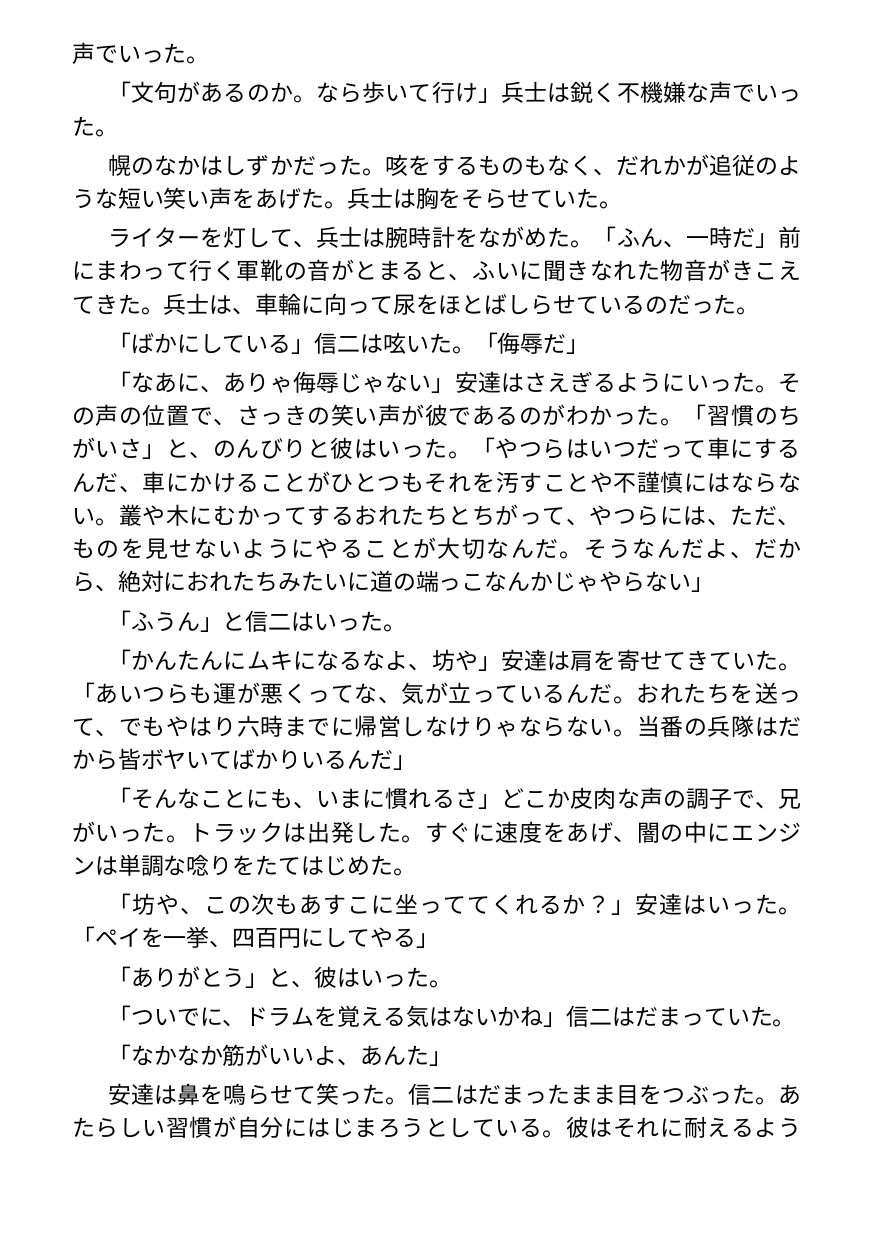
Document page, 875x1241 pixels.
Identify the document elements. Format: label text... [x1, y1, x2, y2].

text ライターを灯して、兵士は腕時計をながめた。「ふん、一時だ」前にまわって行く軍靴の音がとまると、ふいに聞きなれた物音がきこえてきた。兵士は、車輪に向って尿をほとばしらせているのだった。 [72, 220, 802, 320]
text 「ついでに、ドラムを覚える気はないかね」信二はだまっていた。 [72, 998, 802, 1032]
text 「なかなか筋がいいよ、あんた」 [72, 1038, 802, 1071]
text 「ばかにしている」信二は呟いた。「侮辱だ」 [72, 326, 802, 359]
text 「かんたんにムキになるなよ、坊や」安達は肩を寄せてきていた。「あいつらも運が悪くってな、気が立っているんだ。おれたちを送って、でもやはり六時までに帰営しなけりゃならない。当番の兵隊はだから皆ボヤいてばかりいるんだ」 [72, 642, 802, 775]
text 「ふうん」と信二はいった。 [72, 603, 802, 637]
text 「文句があるのか。なら歩いて行け」兵士は鋭く不機嫌な声でいった。 [72, 75, 802, 142]
text 「ありがとう」と、彼はいった。 [72, 959, 802, 993]
text 「なあに、ありゃ侮辱じゃない」安達はさえぎるようにいった。その声の位置で、さっきの笑い声が彼であるのがわかった。「習慣のちがいさ」と、のんびりと彼はいった。「やつらはいつだって車にするんだ、車にかけることがひとつもそれを汚すことや不謹慎にはならない。叢や木にむかってするおれたちとちがって、やつらには、ただ、ものを見せないようにやることが大切なんだ。そうなんだよ、だから、絶対におれたちみたいに道の端っこなんかじゃやらない」 [72, 365, 802, 597]
text 「坊や、この次もあすこに坐っててくれるか？」安達はいった。「ペイを一挙、四百円にしてやる」 [72, 887, 802, 953]
text 声でいった。 [72, 36, 802, 69]
text 幌のなかはしずかだった。咳をするものもなく、だれかが追従のような短い笑い声をあげた。兵士は胸をそらせていた。 [72, 148, 802, 214]
text 「そんなことにも、いまに慣れるさ」どこか皮肉な声の調子で、兄がいった。トラックは出発した。すぐに速度をあげ、闇の中にエンジンは単調な唸りをたてはじめた。 [72, 781, 802, 881]
text 安達は鼻を鳴らせて笑った。信二はだまったまま目をつぶった。あたらしい習慣が自分にはじまろうとしている。彼はそれに耐えるよう [72, 1077, 802, 1143]
